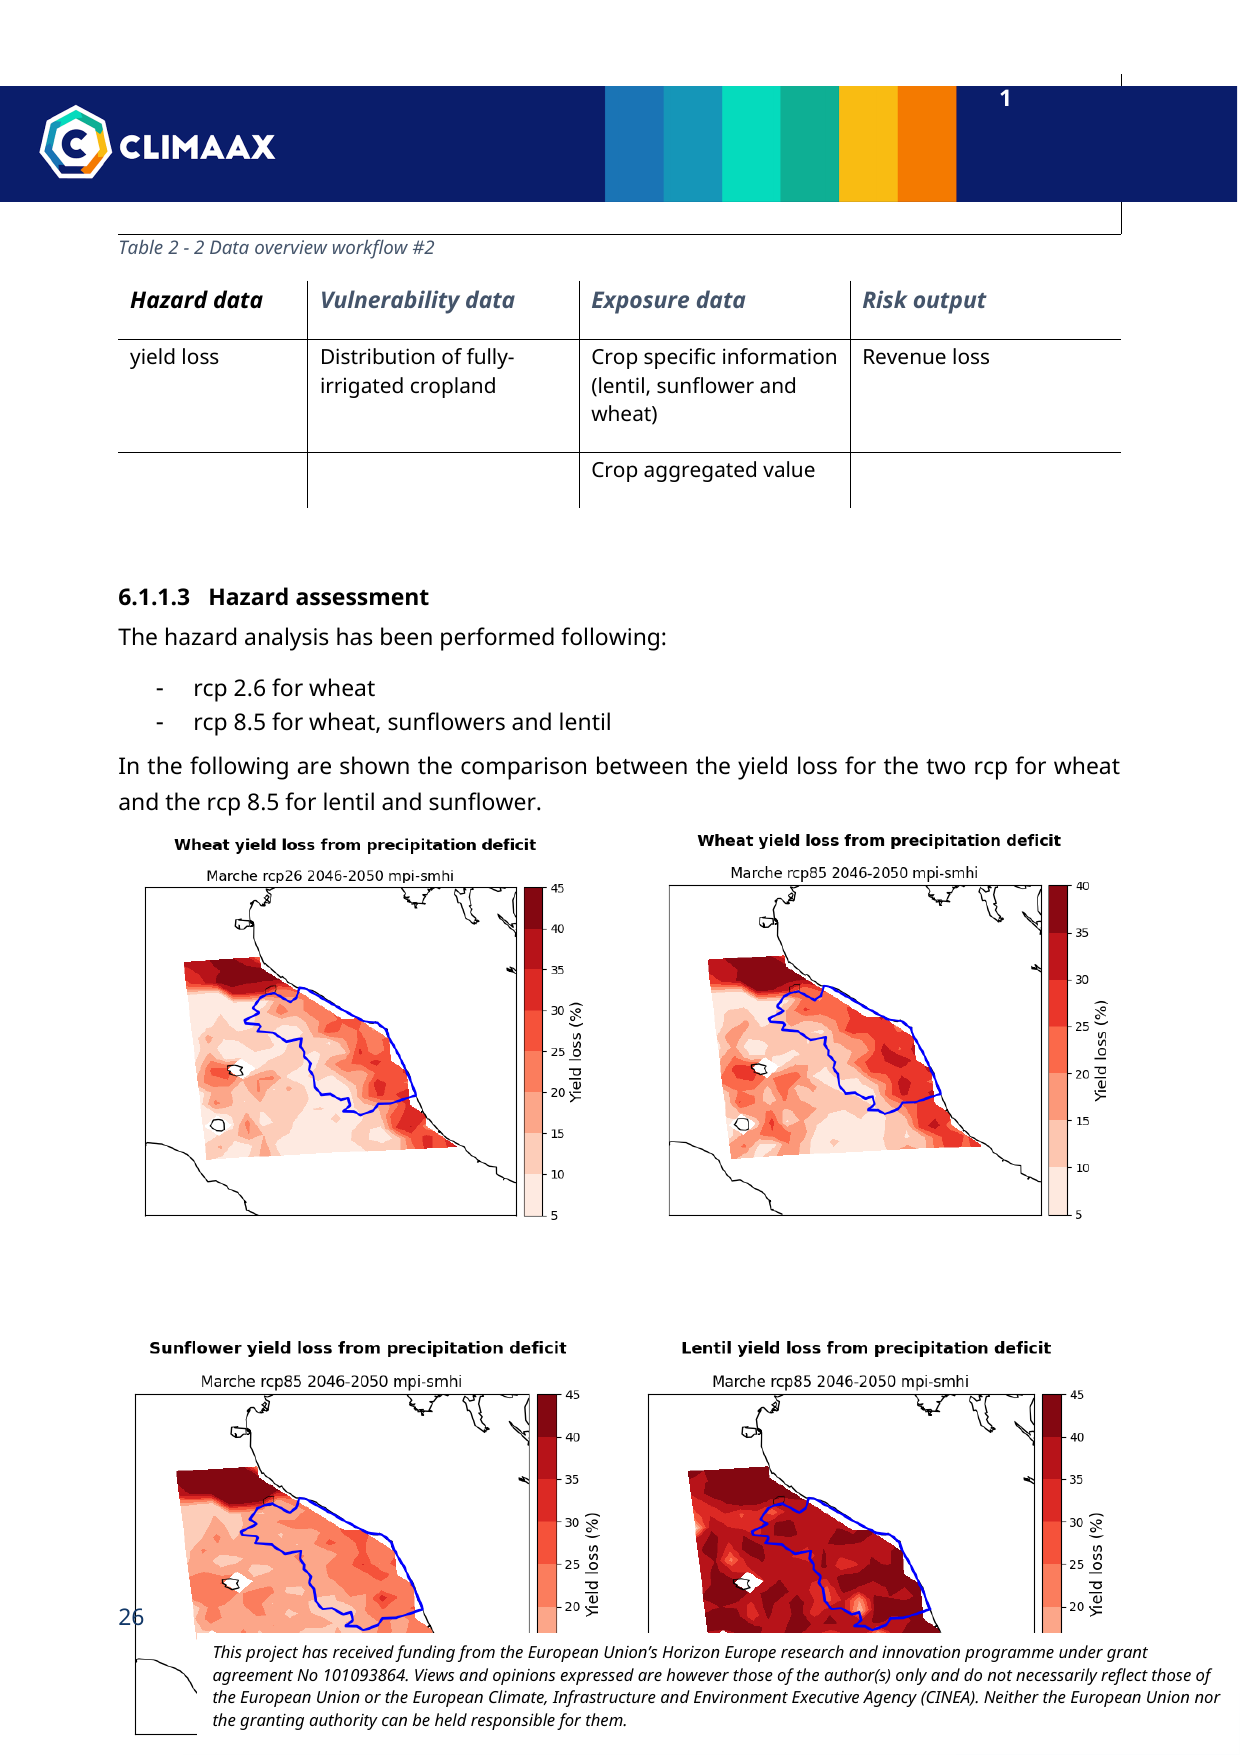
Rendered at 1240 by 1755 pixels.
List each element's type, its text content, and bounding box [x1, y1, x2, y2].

table_cell Revenue loss [851, 340, 1121, 452]
list rcp 8.5 for wheat, sunflowers and lentil [156, 704, 1121, 738]
text The hazard analysis has been performed following: [118, 621, 1121, 652]
table_header Vulnerability data [308, 281, 579, 338]
table_header Exposure data [580, 281, 850, 338]
subtitle Hazard assessment [118, 581, 1121, 612]
table_cell [308, 453, 579, 508]
table_header Hazard data [118, 281, 307, 338]
table_header Risk output [851, 281, 1121, 338]
table_cell [851, 453, 1121, 508]
table_cell yield loss [118, 340, 307, 452]
text Table 2 - 2 Data overview workflow #2 [118, 234, 1121, 260]
text In the following are shown the comparison between the yield loss for the two rcp for wheat and the rcp 8.5 for lentil and sunflower. [118, 750, 1121, 817]
table_cell Crop aggregated value [580, 453, 850, 508]
list rcp 2.6 for wheat [156, 670, 1121, 704]
table_cell Distribution of fully-irrigated cropland [308, 340, 579, 452]
table_cell Crop specific information (lentil, sunflower and wheat) [580, 340, 850, 452]
table_cell [118, 453, 307, 508]
